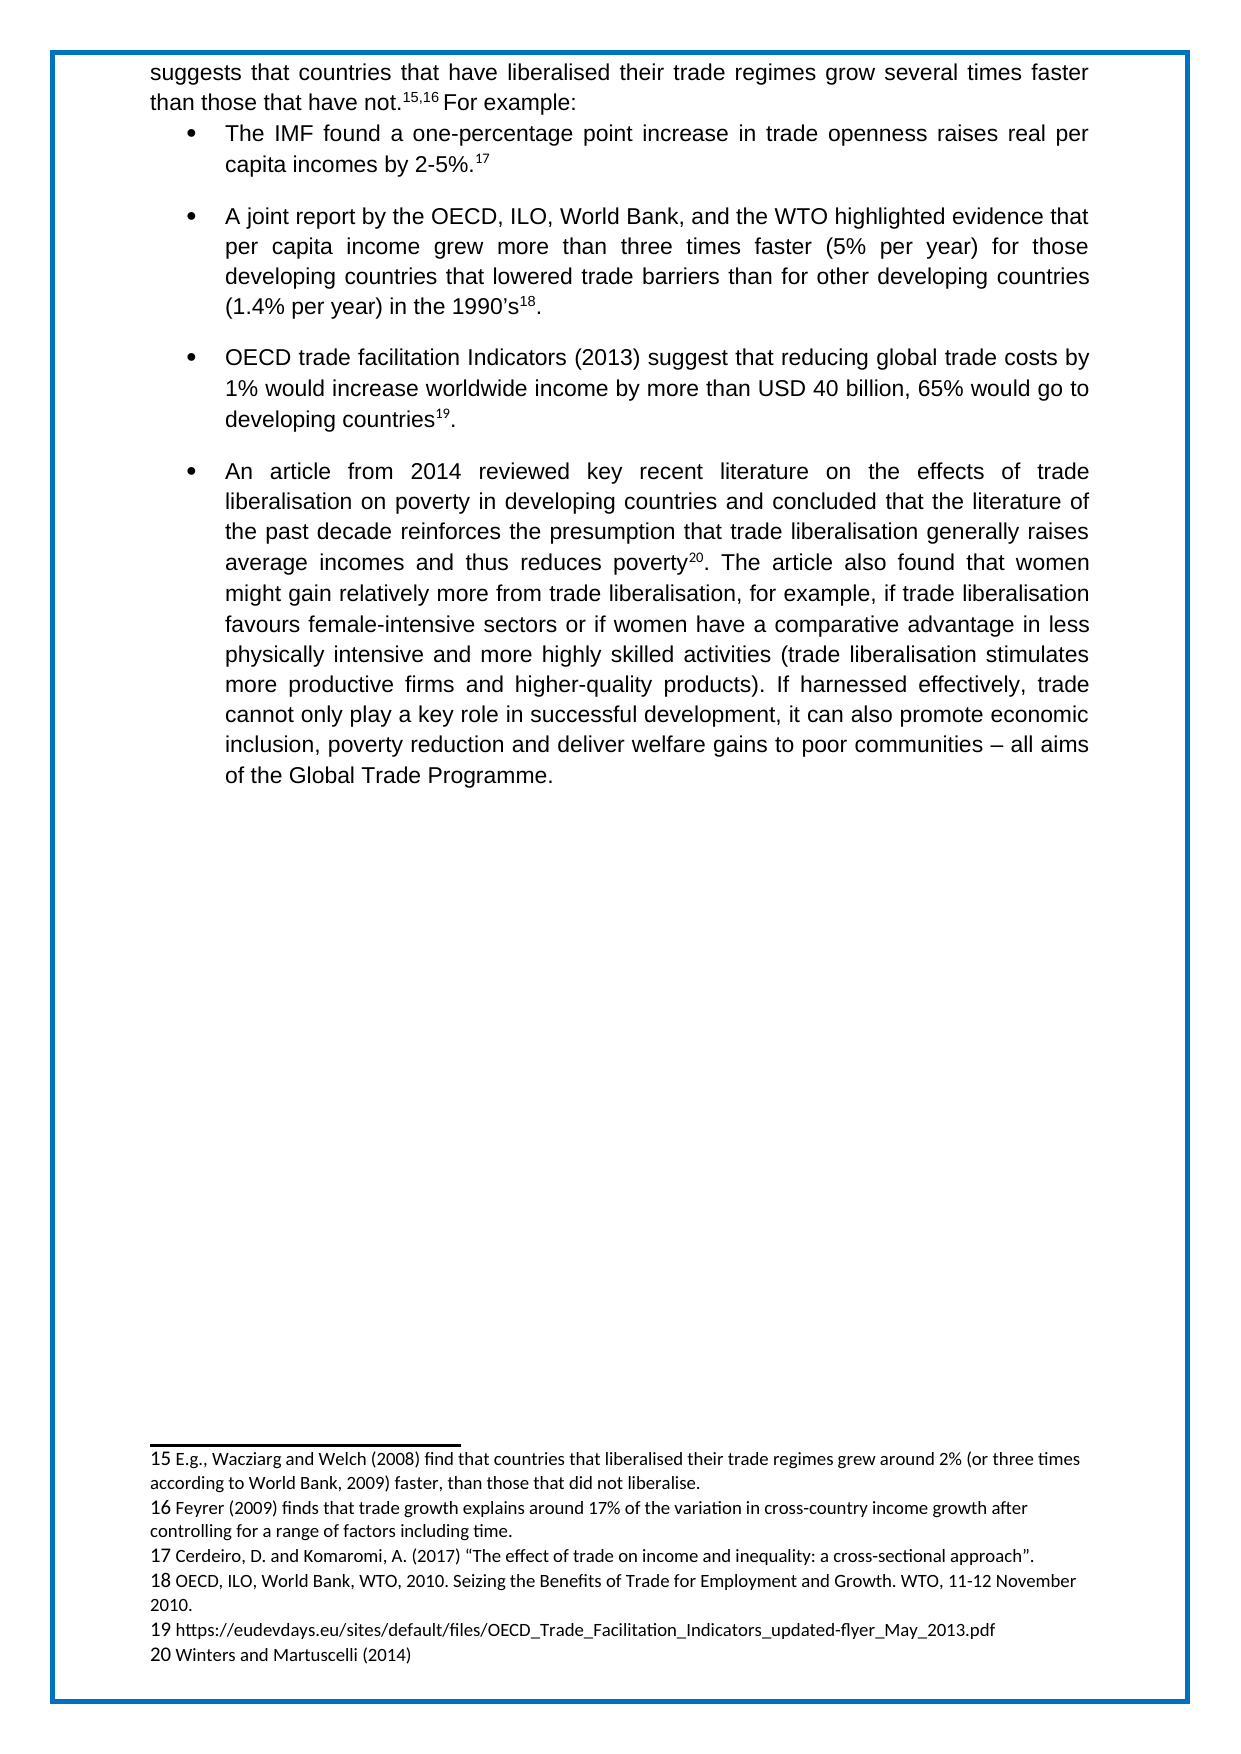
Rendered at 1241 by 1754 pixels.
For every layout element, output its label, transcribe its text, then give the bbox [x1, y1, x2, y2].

text Feyrer (2009) finds that trade growth explains around 17% of the variation in cross-country income growth after controlling for a range of factors including time. [150, 1494, 1090, 1542]
list An article from 2014 reviewed key recent literature on the effects of trade liberalisation on poverty in developing countries and concluded that the literature of the past decade reinforces the presumption that trade liberalisation generally raises average incomes and thus reduces poverty. The article also found that women might gain relatively more from trade liberalisation, for example, if trade liberalisation favours female-intensive sectors or if women have a comparative advantage in less physically intensive and more highly skilled activities (trade liberalisation stimulates more productive firms and higher-quality products). If harnessed effectively, trade cannot only play a key role in successful development, it can also promote economic inclusion, poverty reduction and deliver welfare gains to poor communities – all aims of the Global Trade Programme. [187, 458, 1090, 788]
list The IMF found a one-percentage point increase in trade openness raises real per capita incomes by 2-5%. [187, 119, 1090, 178]
list OECD, ILO, World Bank, WTO, 2010. Seizing the Benefits of Trade for Employment and Growth. WTO, 11-12 November 2010. [150, 1568, 1090, 1616]
text E.g., Wacziarg and Welch (2008) find that countries that liberalised their trade regimes grew around 2% (or three times according to World Bank, 2009) faster, than those that did not liberalise. [150, 1446, 1090, 1494]
text suggests that countries that have liberalised their trade regimes grow several times faster than those that have not., For example: [150, 59, 1090, 116]
list https://eudevdays.eu/sites/default/files/OECD_Trade_Facilitation_Indicators_updated-flyer_May_2013.pdf [150, 1616, 1090, 1641]
list Cerdeiro, D. and Komaromi, A. (2017) “The effect of trade on income and inequality: a cross-sectional approach”. [150, 1542, 1090, 1568]
list Winters and Martuscelli (2014) [150, 1641, 1090, 1667]
list OECD trade facilitation Indicators (2013) suggest that reducing global trade costs by 1% would increase worldwide income by more than USD 40 billion, 65% would go to developing countries. [187, 344, 1090, 433]
list A joint report by the OECD, ILO, World Bank, and the WTO highlighted evidence that per capita income grew more than three times faster (5% per year) for those developing countries that lowered trade barriers than for other developing countries (1.4% per year) in the 1990’s. [187, 203, 1090, 320]
